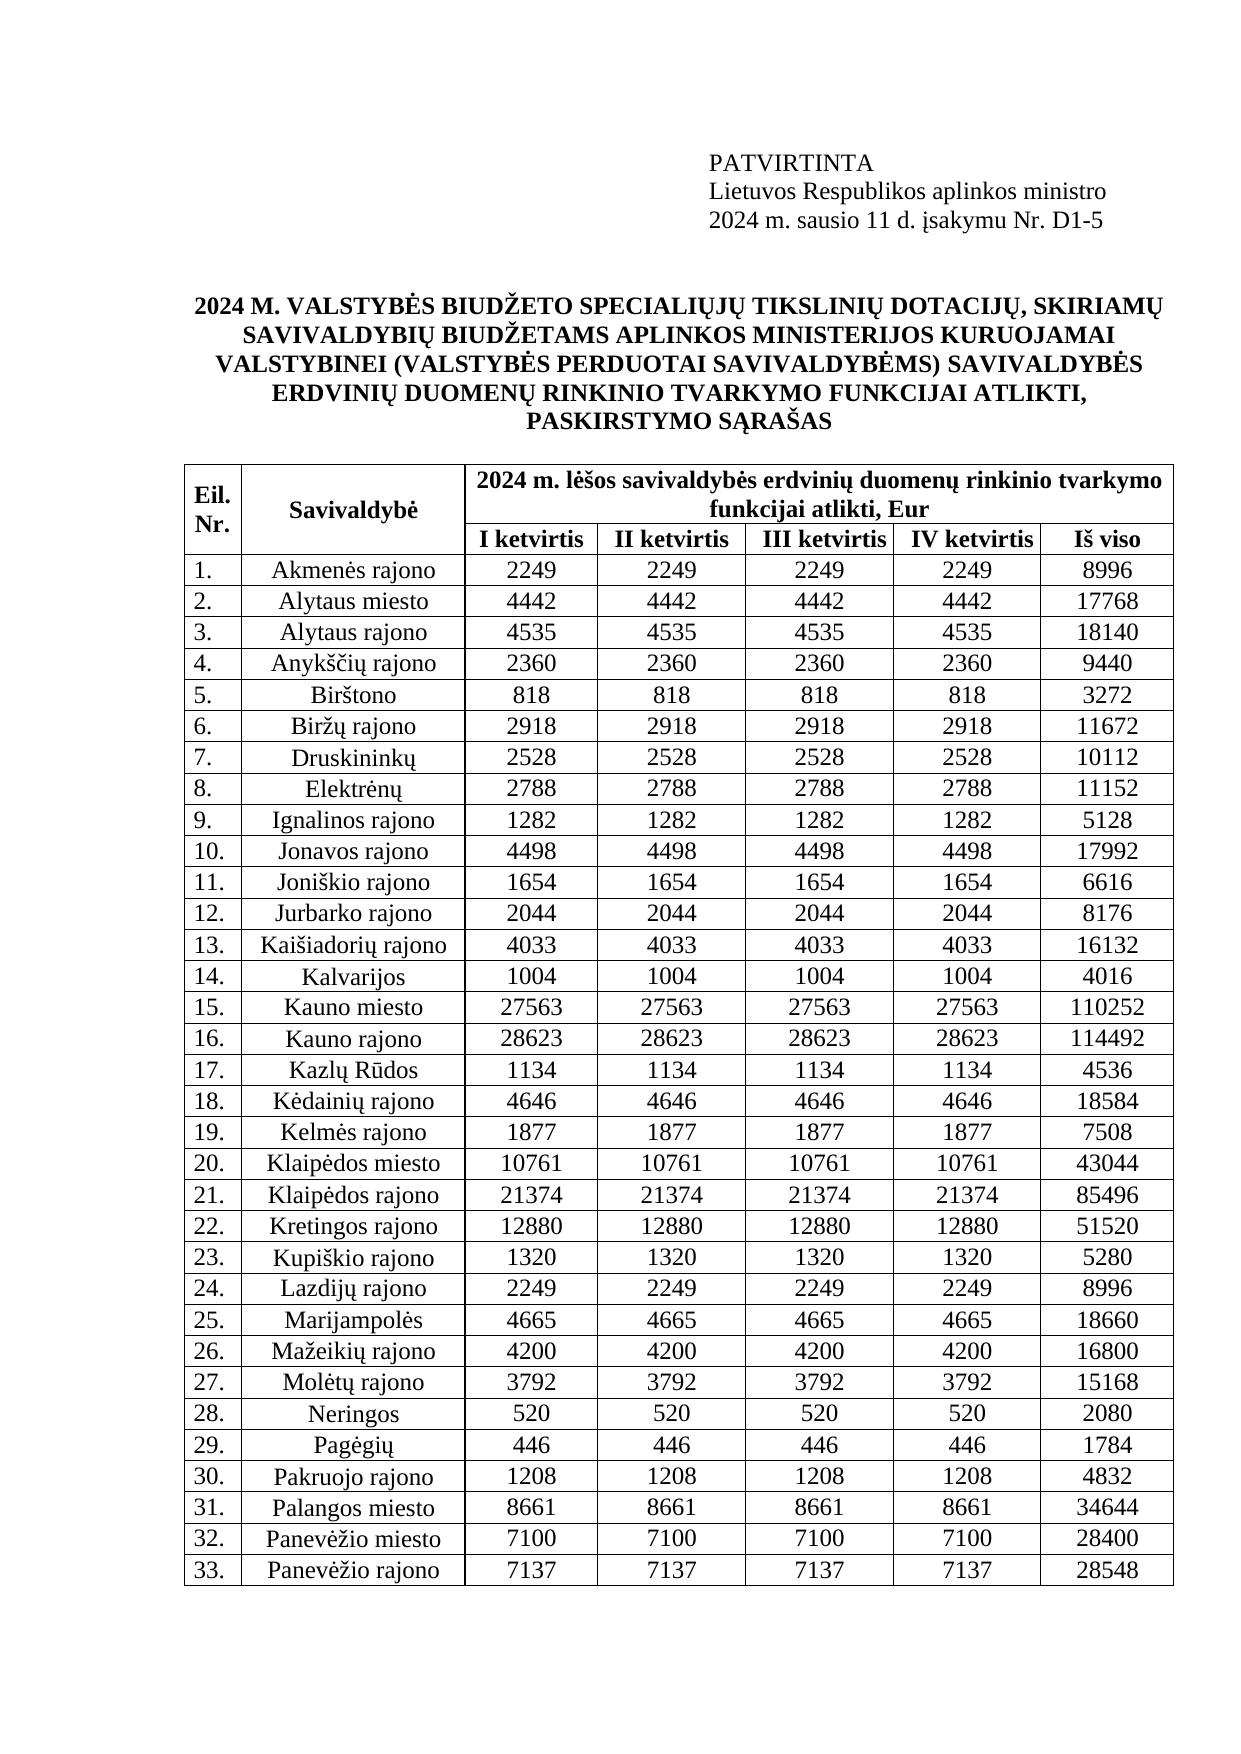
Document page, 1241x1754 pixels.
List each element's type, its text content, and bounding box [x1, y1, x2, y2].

table_cell 4200 [746, 1336, 893, 1366]
table_cell 818 [746, 680, 893, 710]
table_cell 8. [185, 774, 241, 804]
table_cell 12880 [466, 1211, 597, 1241]
table_cell 27563 [466, 992, 597, 1022]
table_cell 2249 [746, 1274, 893, 1304]
table_cell 27563 [746, 992, 893, 1022]
table_cell 7137 [894, 1555, 1040, 1585]
table_cell Neringos [242, 1399, 464, 1429]
table_cell 28623 [598, 1024, 745, 1054]
table_cell Klaipėdos miesto [242, 1149, 464, 1179]
table_cell 12880 [894, 1211, 1040, 1241]
table_cell II ketvirtis [598, 524, 745, 554]
table_cell 3792 [894, 1367, 1040, 1397]
table_cell 28623 [746, 1024, 893, 1054]
table_cell 2249 [598, 555, 745, 585]
table_cell 2918 [746, 711, 893, 741]
table_cell 520 [466, 1399, 597, 1429]
table_cell 1282 [894, 805, 1040, 835]
table_cell 7137 [746, 1555, 893, 1585]
table_cell 1134 [466, 1055, 597, 1085]
table_cell 1877 [598, 1117, 745, 1147]
table_cell 2788 [466, 774, 597, 804]
table_cell 1320 [466, 1242, 597, 1272]
table_cell 4016 [1041, 961, 1173, 991]
table_cell 28. [185, 1399, 241, 1429]
table_cell 18660 [1041, 1305, 1173, 1335]
table_cell 30. [185, 1461, 241, 1491]
table_cell Ignalinos rajono [242, 805, 464, 835]
table_cell 446 [746, 1430, 893, 1460]
table_cell 1282 [746, 805, 893, 835]
table_cell 1. [185, 555, 241, 585]
table_cell 2360 [746, 649, 893, 679]
table_cell 19. [185, 1117, 241, 1147]
table_cell 1004 [466, 961, 597, 991]
table_cell 4498 [466, 836, 597, 866]
table_header 2024 m. lėšos savivaldybės erdvinių duomenų rinkinio tvarkymo funkcijai atlikti, Eur [466, 465, 1173, 522]
table_cell 1320 [746, 1242, 893, 1272]
table_cell 114492 [1041, 1024, 1173, 1054]
table_cell 7100 [746, 1524, 893, 1554]
table_cell 28400 [1041, 1524, 1173, 1554]
table_cell 28623 [466, 1024, 597, 1054]
table_cell 20. [185, 1149, 241, 1179]
table_cell Kretingos rajono [242, 1211, 464, 1241]
table_cell 26. [185, 1336, 241, 1366]
table_cell 2360 [466, 649, 597, 679]
table_cell 3792 [598, 1367, 745, 1397]
table_cell 2918 [894, 711, 1040, 741]
table_cell 110252 [1041, 992, 1173, 1022]
table_cell Molėtų rajono [242, 1367, 464, 1397]
table_cell 4498 [746, 836, 893, 866]
table_cell Elektrėnų [242, 774, 464, 804]
table_cell 9. [185, 805, 241, 835]
table_cell 2249 [598, 1274, 745, 1304]
text Lietuvos Respublikos aplinkos ministro [177, 176, 1181, 205]
table_cell 10761 [894, 1149, 1040, 1179]
table_cell 12880 [598, 1211, 745, 1241]
table_cell 520 [746, 1399, 893, 1429]
table_cell 2080 [1041, 1399, 1173, 1429]
table_cell 12880 [746, 1211, 893, 1241]
table_cell 3792 [746, 1367, 893, 1397]
table_cell 1320 [598, 1242, 745, 1272]
table_cell 1004 [598, 961, 745, 991]
table_cell 2528 [466, 742, 597, 772]
table_cell 15168 [1041, 1367, 1173, 1397]
table_cell 25. [185, 1305, 241, 1335]
table_cell 4646 [598, 1086, 745, 1116]
table_cell 2249 [746, 555, 893, 585]
table_cell 818 [598, 680, 745, 710]
table_cell 2788 [894, 774, 1040, 804]
table_cell 1004 [746, 961, 893, 991]
table_cell 1208 [598, 1461, 745, 1491]
table_cell 4033 [894, 930, 1040, 960]
table_cell 27563 [894, 992, 1040, 1022]
table_cell 7137 [598, 1555, 745, 1585]
table_cell 4498 [894, 836, 1040, 866]
table_cell 1877 [466, 1117, 597, 1147]
table_cell 2044 [598, 899, 745, 929]
table_cell 27. [185, 1367, 241, 1397]
table_cell 1134 [598, 1055, 745, 1085]
table_cell 2044 [466, 899, 597, 929]
table_cell Kėdainių rajono [242, 1086, 464, 1116]
table_cell 21. [185, 1180, 241, 1210]
table_cell 28548 [1041, 1555, 1173, 1585]
table_cell 2788 [746, 774, 893, 804]
table_cell 10761 [746, 1149, 893, 1179]
table_cell Pagėgių [242, 1430, 464, 1460]
table_cell 2918 [466, 711, 597, 741]
table_cell Kupiškio rajono [242, 1242, 464, 1272]
table_cell 4665 [894, 1305, 1040, 1335]
table_cell 10112 [1041, 742, 1173, 772]
table_cell 446 [598, 1430, 745, 1460]
table_header Savivaldybė [242, 465, 464, 554]
table_cell 27563 [598, 992, 745, 1022]
table_cell 10761 [466, 1149, 597, 1179]
table_cell Alytaus rajono [242, 617, 464, 647]
table_cell 1654 [746, 867, 893, 897]
table_cell 2528 [598, 742, 745, 772]
table_cell 4033 [466, 930, 597, 960]
table_cell 1208 [466, 1461, 597, 1491]
table_cell 4200 [466, 1336, 597, 1366]
table_cell 2249 [466, 1274, 597, 1304]
table_cell 1654 [466, 867, 597, 897]
table_cell 2044 [894, 899, 1040, 929]
table_cell Birštono [242, 680, 464, 710]
table_cell 2360 [598, 649, 745, 679]
table_cell 21374 [466, 1180, 597, 1210]
table_cell 5. [185, 680, 241, 710]
table_cell Marijampolės [242, 1305, 464, 1335]
table_cell 8661 [746, 1492, 893, 1522]
text PATVIRTINTA [177, 148, 1181, 176]
table_cell Kauno miesto [242, 992, 464, 1022]
table_cell 2. [185, 586, 241, 616]
table_cell 32. [185, 1524, 241, 1554]
table_cell 1282 [598, 805, 745, 835]
table_cell Palangos miesto [242, 1492, 464, 1522]
table_cell Anykščių rajono [242, 649, 464, 679]
table_cell 24. [185, 1274, 241, 1304]
table_cell 7100 [894, 1524, 1040, 1554]
table_cell 1208 [746, 1461, 893, 1491]
table_cell 818 [466, 680, 597, 710]
table_cell 13. [185, 930, 241, 960]
table_cell Panevėžio rajono [242, 1555, 464, 1585]
table_cell 1134 [894, 1055, 1040, 1085]
table_cell 818 [894, 680, 1040, 710]
table_cell 31. [185, 1492, 241, 1522]
table_cell 1877 [746, 1117, 893, 1147]
table_cell 21374 [598, 1180, 745, 1210]
table_cell 1784 [1041, 1430, 1173, 1460]
table_cell 520 [894, 1399, 1040, 1429]
table_cell 12. [185, 899, 241, 929]
table_cell 4442 [746, 586, 893, 616]
table_cell Klaipėdos rajono [242, 1180, 464, 1210]
table_cell 23. [185, 1242, 241, 1272]
table_cell 3272 [1041, 680, 1173, 710]
table_cell 3. [185, 617, 241, 647]
table_cell 1877 [894, 1117, 1040, 1147]
table_cell 4646 [894, 1086, 1040, 1116]
table_cell 4. [185, 649, 241, 679]
table_cell 6616 [1041, 867, 1173, 897]
table_cell 7137 [466, 1555, 597, 1585]
table_cell 4646 [466, 1086, 597, 1116]
table_cell 43044 [1041, 1149, 1173, 1179]
table_cell 2528 [746, 742, 893, 772]
table_cell 4498 [598, 836, 745, 866]
table_cell 29. [185, 1430, 241, 1460]
table_cell I ketvirtis [466, 524, 597, 554]
table_cell 11. [185, 867, 241, 897]
table_cell 1282 [466, 805, 597, 835]
table_cell 4033 [746, 930, 893, 960]
table_cell 18584 [1041, 1086, 1173, 1116]
table_cell 2044 [746, 899, 893, 929]
table_cell 4033 [598, 930, 745, 960]
table_cell 520 [598, 1399, 745, 1429]
table_cell 3792 [466, 1367, 597, 1397]
table_cell 11672 [1041, 711, 1173, 741]
table_cell 1654 [598, 867, 745, 897]
table_cell 4665 [466, 1305, 597, 1335]
table_cell 4535 [598, 617, 745, 647]
table_cell 2528 [894, 742, 1040, 772]
table_cell Kaišiadorių rajono [242, 930, 464, 960]
table_cell 1134 [746, 1055, 893, 1085]
table_cell 15. [185, 992, 241, 1022]
table_cell 16800 [1041, 1336, 1173, 1366]
table_cell 16. [185, 1024, 241, 1054]
table_cell 4200 [598, 1336, 745, 1366]
table_cell Joniškio rajono [242, 867, 464, 897]
table_cell 10. [185, 836, 241, 866]
table_cell 2918 [598, 711, 745, 741]
table_cell Pakruojo rajono [242, 1461, 464, 1491]
table_cell 446 [894, 1430, 1040, 1460]
table_cell Jonavos rajono [242, 836, 464, 866]
table_cell 11152 [1041, 774, 1173, 804]
table_cell 10761 [598, 1149, 745, 1179]
table_cell III ketvirtis [746, 524, 893, 554]
table_cell 18. [185, 1086, 241, 1116]
table_cell 6. [185, 711, 241, 741]
table_cell 21374 [894, 1180, 1040, 1210]
table_cell Lazdijų rajono [242, 1274, 464, 1304]
table_header Eil. Nr. [185, 465, 241, 554]
table_cell 1320 [894, 1242, 1040, 1272]
table_cell 33. [185, 1555, 241, 1585]
table_cell 85496 [1041, 1180, 1173, 1210]
table_cell 17. [185, 1055, 241, 1085]
table_cell 7100 [598, 1524, 745, 1554]
table_cell 4442 [466, 586, 597, 616]
table_cell Iš viso [1041, 524, 1173, 554]
table_cell 4535 [746, 617, 893, 647]
table_cell 5280 [1041, 1242, 1173, 1272]
table_cell 18140 [1041, 617, 1173, 647]
table_cell Akmenės rajono [242, 555, 464, 585]
table_cell 8661 [894, 1492, 1040, 1522]
table_cell 4665 [598, 1305, 745, 1335]
table_cell 51520 [1041, 1211, 1173, 1241]
table_cell Jurbarko rajono [242, 899, 464, 929]
table_cell Alytaus miesto [242, 586, 464, 616]
table_cell 4536 [1041, 1055, 1173, 1085]
table_cell 14. [185, 961, 241, 991]
table_cell Kazlų Rūdos [242, 1055, 464, 1085]
table_cell 4832 [1041, 1461, 1173, 1491]
table_cell Druskininkų [242, 742, 464, 772]
table_cell Biržų rajono [242, 711, 464, 741]
text 2024 m. sausio 11 d. įsakymu Nr. D1-5 [177, 205, 1181, 234]
table_cell 4535 [894, 617, 1040, 647]
table_cell 446 [466, 1430, 597, 1460]
table_cell 1654 [894, 867, 1040, 897]
table_cell 8661 [466, 1492, 597, 1522]
table_cell 1004 [894, 961, 1040, 991]
table_cell 2360 [894, 649, 1040, 679]
table_cell 34644 [1041, 1492, 1173, 1522]
table_cell 16132 [1041, 930, 1173, 960]
table_cell 21374 [746, 1180, 893, 1210]
table_cell 22. [185, 1211, 241, 1241]
table_cell 5128 [1041, 805, 1173, 835]
table_cell 2249 [894, 1274, 1040, 1304]
table_cell 4665 [746, 1305, 893, 1335]
table_cell 1208 [894, 1461, 1040, 1491]
table_cell 8661 [598, 1492, 745, 1522]
table_cell 8996 [1041, 1274, 1173, 1304]
table_cell 8996 [1041, 555, 1173, 585]
text 2024 M. VALSTYBĖS BIUDŽETO SPECIALIŲJŲ TIKSLINIŲ DOTACIJŲ, SKIRIAMŲ SAVIVALDYBIŲ BIUDŽETAMS APLINKOS MINISTERIJOS KURUOJAMAI VALSTYBINEI (VALSTYBĖS PERDUOTAI SAVIVALDYBĖMS) SAVIVALDYBĖS ERDVINIŲ DUOMENŲ RINKINIO TVARKYMO FUNKCIJAI ATLIKTI, PASKIRSTYMO SĄRAŠAS [177, 291, 1181, 435]
table_cell 17768 [1041, 586, 1173, 616]
table_cell 28623 [894, 1024, 1040, 1054]
table_cell 2249 [466, 555, 597, 585]
table_cell 2249 [894, 555, 1040, 585]
table_cell 4442 [598, 586, 745, 616]
table_cell 2788 [598, 774, 745, 804]
table_cell 4535 [466, 617, 597, 647]
table_cell 7508 [1041, 1117, 1173, 1147]
table_cell 9440 [1041, 649, 1173, 679]
table_cell Kalvarijos [242, 961, 464, 991]
table_cell 7. [185, 742, 241, 772]
table_cell 8176 [1041, 899, 1173, 929]
table_cell Kelmės rajono [242, 1117, 464, 1147]
table_cell 4646 [746, 1086, 893, 1116]
table_cell 7100 [466, 1524, 597, 1554]
table_cell Kauno rajono [242, 1024, 464, 1054]
table_cell IV ketvirtis [894, 524, 1040, 554]
table_cell 4200 [894, 1336, 1040, 1366]
table_cell 17992 [1041, 836, 1173, 866]
table_cell 4442 [894, 586, 1040, 616]
table_cell Panevėžio miesto [242, 1524, 464, 1554]
table_cell Mažeikių rajono [242, 1336, 464, 1366]
